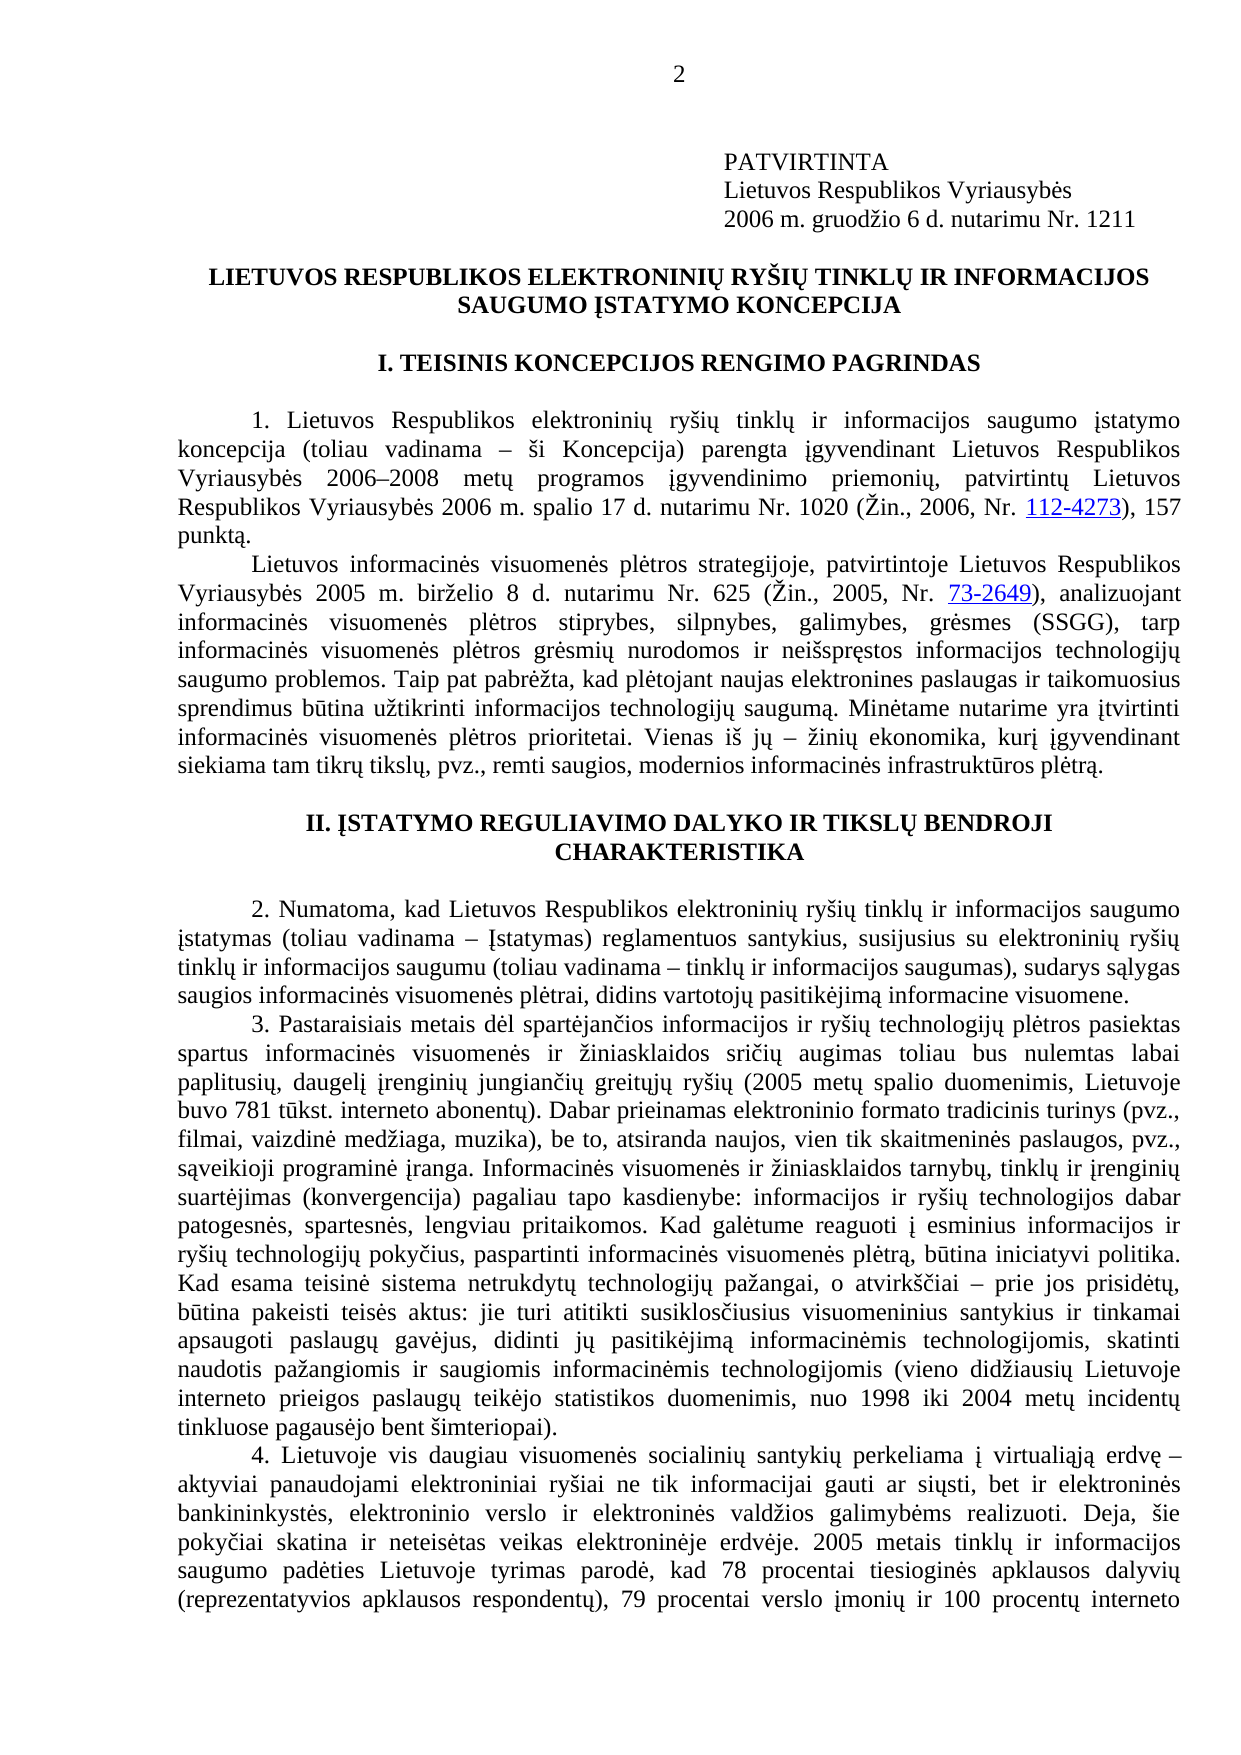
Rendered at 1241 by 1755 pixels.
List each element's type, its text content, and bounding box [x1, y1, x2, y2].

text I. TEISINIS KONCEPCIJOS RENGIMO PAGRINDAS [177, 348, 1181, 377]
text 3. Pastaraisiais metais dėl spartėjančios informacijos ir ryšių technologijų plėtros pasiektas spartus informacinės visuomenės ir žiniasklaidos sričių augimas toliau bus nulemtas labai paplitusių, daugelį įrenginių jungiančių greitųjų ryšių (2005 metų spalio duomenimis, Lietuvoje buvo 781 tūkst. interneto abonentų). Dabar prieinamas elektroninio formato tradicinis turinys (pvz., filmai, vaizdinė medžiaga, muzika), be to, atsiranda naujos, vien tik skaitmeninės paslaugos, pvz., sąveikioji programinė įranga. Informacinės visuomenės ir žiniasklaidos tarnybų, tinklų ir įrenginių suartėjimas (konvergencija) pagaliau tapo kasdienybe: informacijos ir ryšių technologijos dabar patogesnės, spartesnės, lengviau pritaikomos. Kad galėtume reaguoti į esminius informacijos ir ryšių technologijų pokyčius, paspartinti informacinės visuomenės plėtrą, būtina iniciatyvi politika. Kad esama teisinė sistema netrukdytų technologijų pažangai, o atvirkščiai – prie jos prisidėtų, būtina pakeisti teisės aktus: jie turi atitikti susiklosčiusius visuomeninius santykius ir tinkamai apsaugoti paslaugų gavėjus, didinti jų pasitikėjimą informacinėmis technologijomis, skatinti naudotis pažangiomis ir saugiomis informacinėmis technologijomis (vieno didžiausių Lietuvoje interneto prieigos paslaugų teikėjo statistikos duomenimis, nuo 1998 iki 2004 metų incidentų tinkluose pagausėjo bent šimteriopai). [177, 1009, 1181, 1441]
text Patvirtinta [650, 147, 1181, 176]
text Lietuvos Respublikos Vyriausybės [650, 176, 1181, 204]
text 4. Lietuvoje vis daugiau visuomenės socialinių santykių perkeliama į virtualiąją erdvę – aktyviai panaudojami elektroniniai ryšiai ne tik informacijai gauti ar siųsti, bet ir elektroninės bankininkystės, elektroninio verslo ir elektroninės valdžios galimybėms realizuoti. Deja, šie pokyčiai skatina ir neteisėtas veikas elektroninėje erdvėje. 2005 metais tinklų ir informacijos saugumo padėties Lietuvoje tyrimas parodė, kad 78 procentai tiesioginės apklausos dalyvių (reprezentatyvios apklausos respondentų), 79 procentai verslo įmonių ir 100 procentų interneto [177, 1441, 1181, 1613]
text 2. Numatoma, kad Lietuvos Respublikos elektroninių ryšių tinklų ir informacijos saugumo įstatymas (toliau vadinama – Įstatymas) reglamentuos santykius, susijusius su elektroninių ryšių tinklų ir informacijos saugumu (toliau vadinama – tinklų ir informacijos saugumas), sudarys sąlygas saugios informacinės visuomenės plėtrai, didins vartotojų pasitikėjimą informacine visuomene. [177, 894, 1181, 1009]
text 2006 m. gruodžio 6 d. nutarimu Nr. 1211 [650, 204, 1181, 233]
text 1. Lietuvos Respublikos elektroninių ryšių tinklų ir informacijos saugumo įstatymo koncepcija (toliau vadinama – ši Koncepcija) parengta įgyvendinant Lietuvos Respublikos Vyriausybės 2006–2008 metų programos įgyvendinimo priemonių, patvirtintų Lietuvos Respublikos Vyriausybės 2006 m. spalio 17 d. nutarimu Nr. 1020 (Žin., 2006, Nr. 112-4273), 157 punktą. [177, 406, 1181, 549]
text Lietuvos informacinės visuomenės plėtros strategijoje, patvirtintoje Lietuvos Respublikos Vyriausybės 2005 m. birželio 8 d. nutarimu Nr. 625 (Žin., 2005, Nr. 73-2649), analizuojant informacinės visuomenės plėtros stiprybes, silpnybes, galimybes, grėsmes (SSGG), tarp informacinės visuomenės plėtros grėsmių nurodomos ir neišspręstos informacijos technologijų saugumo problemos. Taip pat pabrėžta, kad plėtojant naujas elektronines paslaugas ir taikomuosius sprendimus būtina užtikrinti informacijos technologijų saugumą. Minėtame nutarime yra įtvirtinti informacinės visuomenės plėtros prioritetai. Vienas iš jų – žinių ekonomika, kurį įgyvendinant siekiama tam tikrų tikslų, pvz., remti saugios, modernios informacinės infrastruktūros plėtrą. [177, 549, 1181, 779]
text LIETUVOS RESPUBLIKOS ELEKTRONINIŲ RYŠIŲ TINKLŲ IR INFORMACIJOS SAUGUMO ĮSTATYMO KONCEPCIJA [177, 262, 1181, 319]
text II. ĮSTATYMO REGULIAVIMO DALYKO IR TIKSLŲ BENDROJI CHARAKTERISTIKA [177, 808, 1181, 866]
